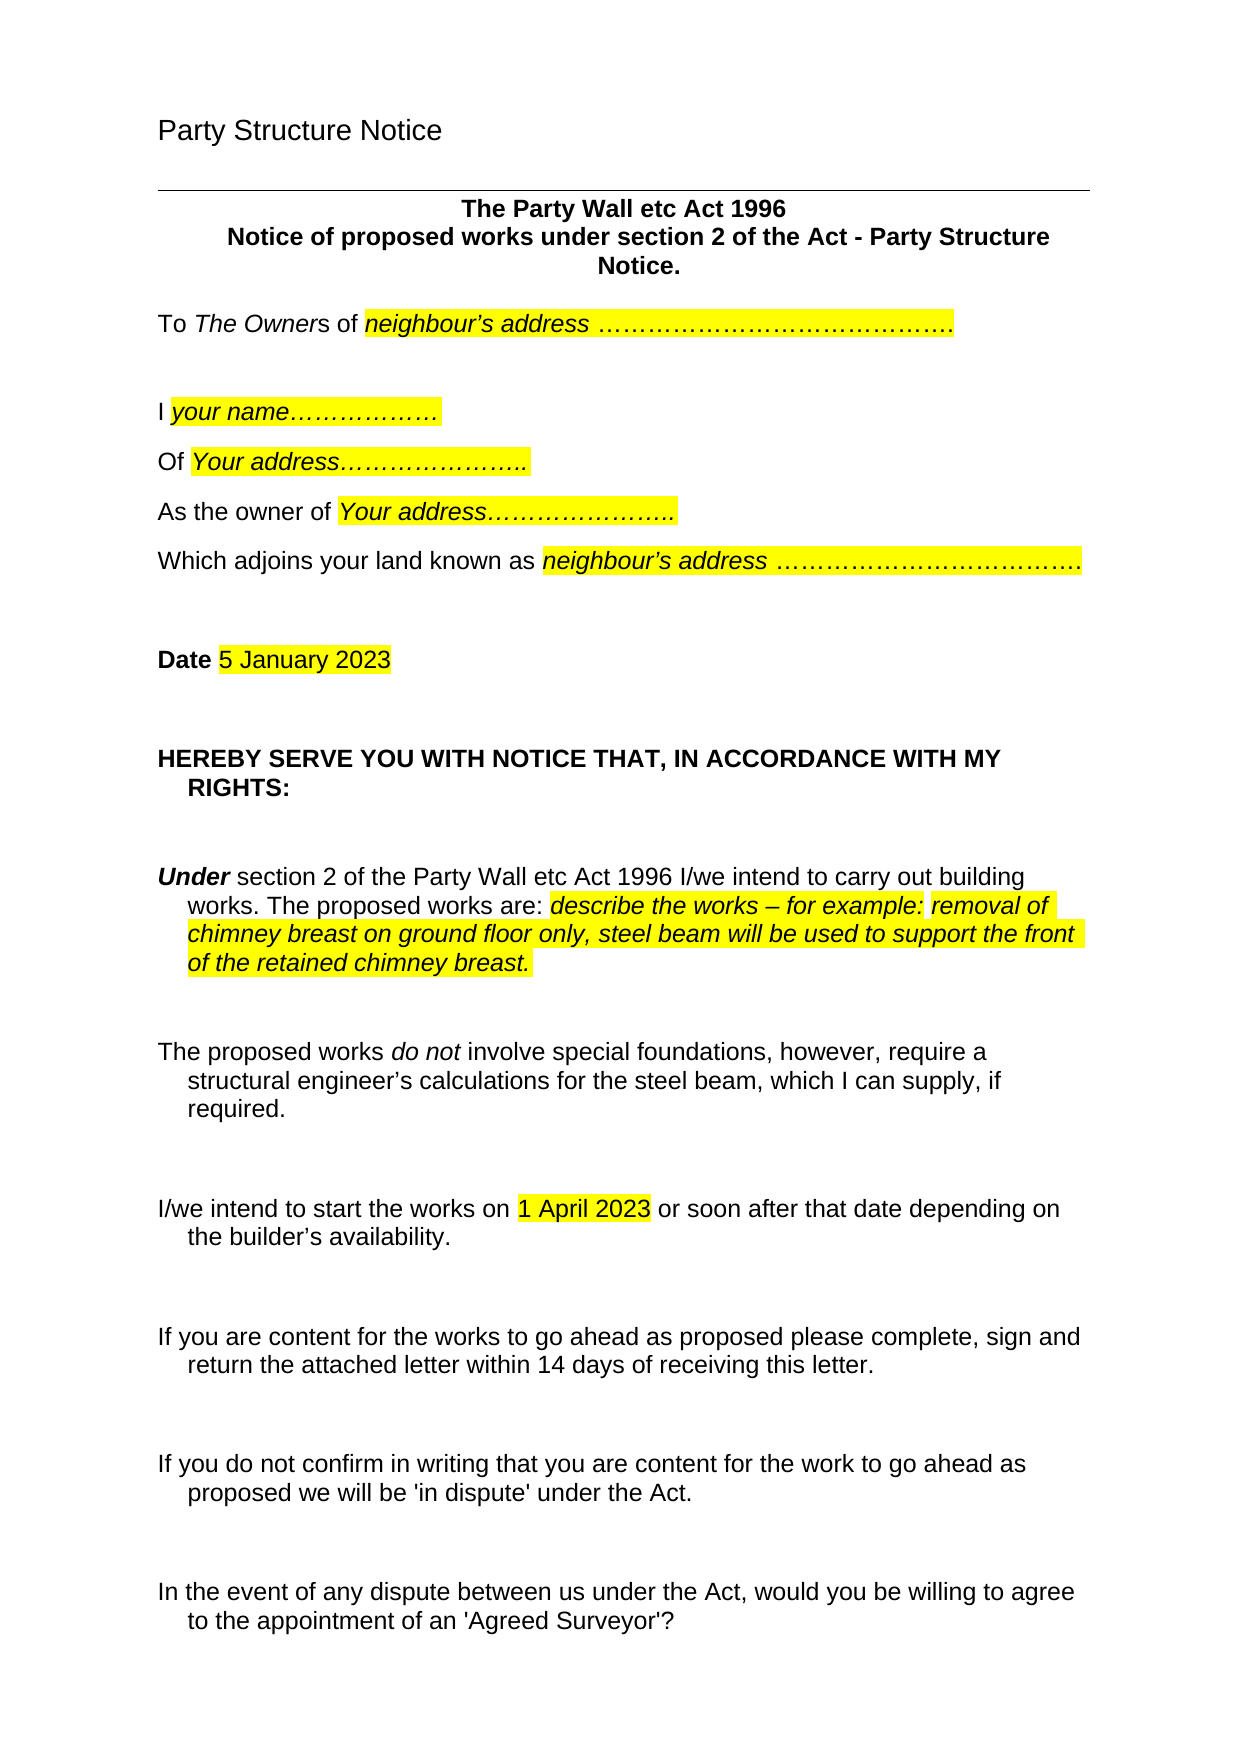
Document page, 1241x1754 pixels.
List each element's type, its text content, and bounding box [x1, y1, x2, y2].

text To The Owners of neighbour’s address ……………………………………. [157, 308, 1090, 337]
text If you do not confirm in writing that you are content for the work to go ahead as proposed we will be 'in dispute' under the Act. [157, 1449, 1090, 1507]
text If you are content for the works to go ahead as proposed please complete, sign and return the attached letter within 14 days of receiving this letter. [157, 1321, 1090, 1379]
text I your name……………… [157, 397, 1090, 426]
text I/we intend to start the works on 1 April 2023 or soon after that date depending on the builder’s availability. [157, 1193, 1090, 1251]
text The Party Wall etc Act 1996 Notice of proposed works under section 2 of the Act - Party Structure Notice. [157, 191, 1090, 280]
text HEREBY SERVE YOU WITH NOTICE THAT, IN ACCORDANCE WITH MY RIGHTS: [157, 744, 1090, 802]
text Of Your address………………….. [157, 447, 1090, 476]
text In the event of any dispute between us under the Act, would you be willing to agree to the appointment of an 'Agreed Surveyor'? [157, 1577, 1090, 1635]
text Party Structure Notice [157, 113, 1090, 146]
text Date 5 January 2023 [157, 645, 1090, 674]
text As the owner of Your address………………….. [157, 496, 1090, 525]
text Which adjoins your land known as neighbour’s address ………………………………. [157, 546, 1090, 575]
text Under section 2 of the Party Wall etc Act 1996 I/we intend to carry out building works. The proposed works are: describe the works – for example: removal of chimney breast on ground floor only, steel beam will be used to support the front of the retained chimney breast. [157, 862, 1090, 977]
text The proposed works do not involve special foundations, however, require a structural engineer’s calculations for the steel beam, which I can supply, if required. [157, 1037, 1090, 1123]
